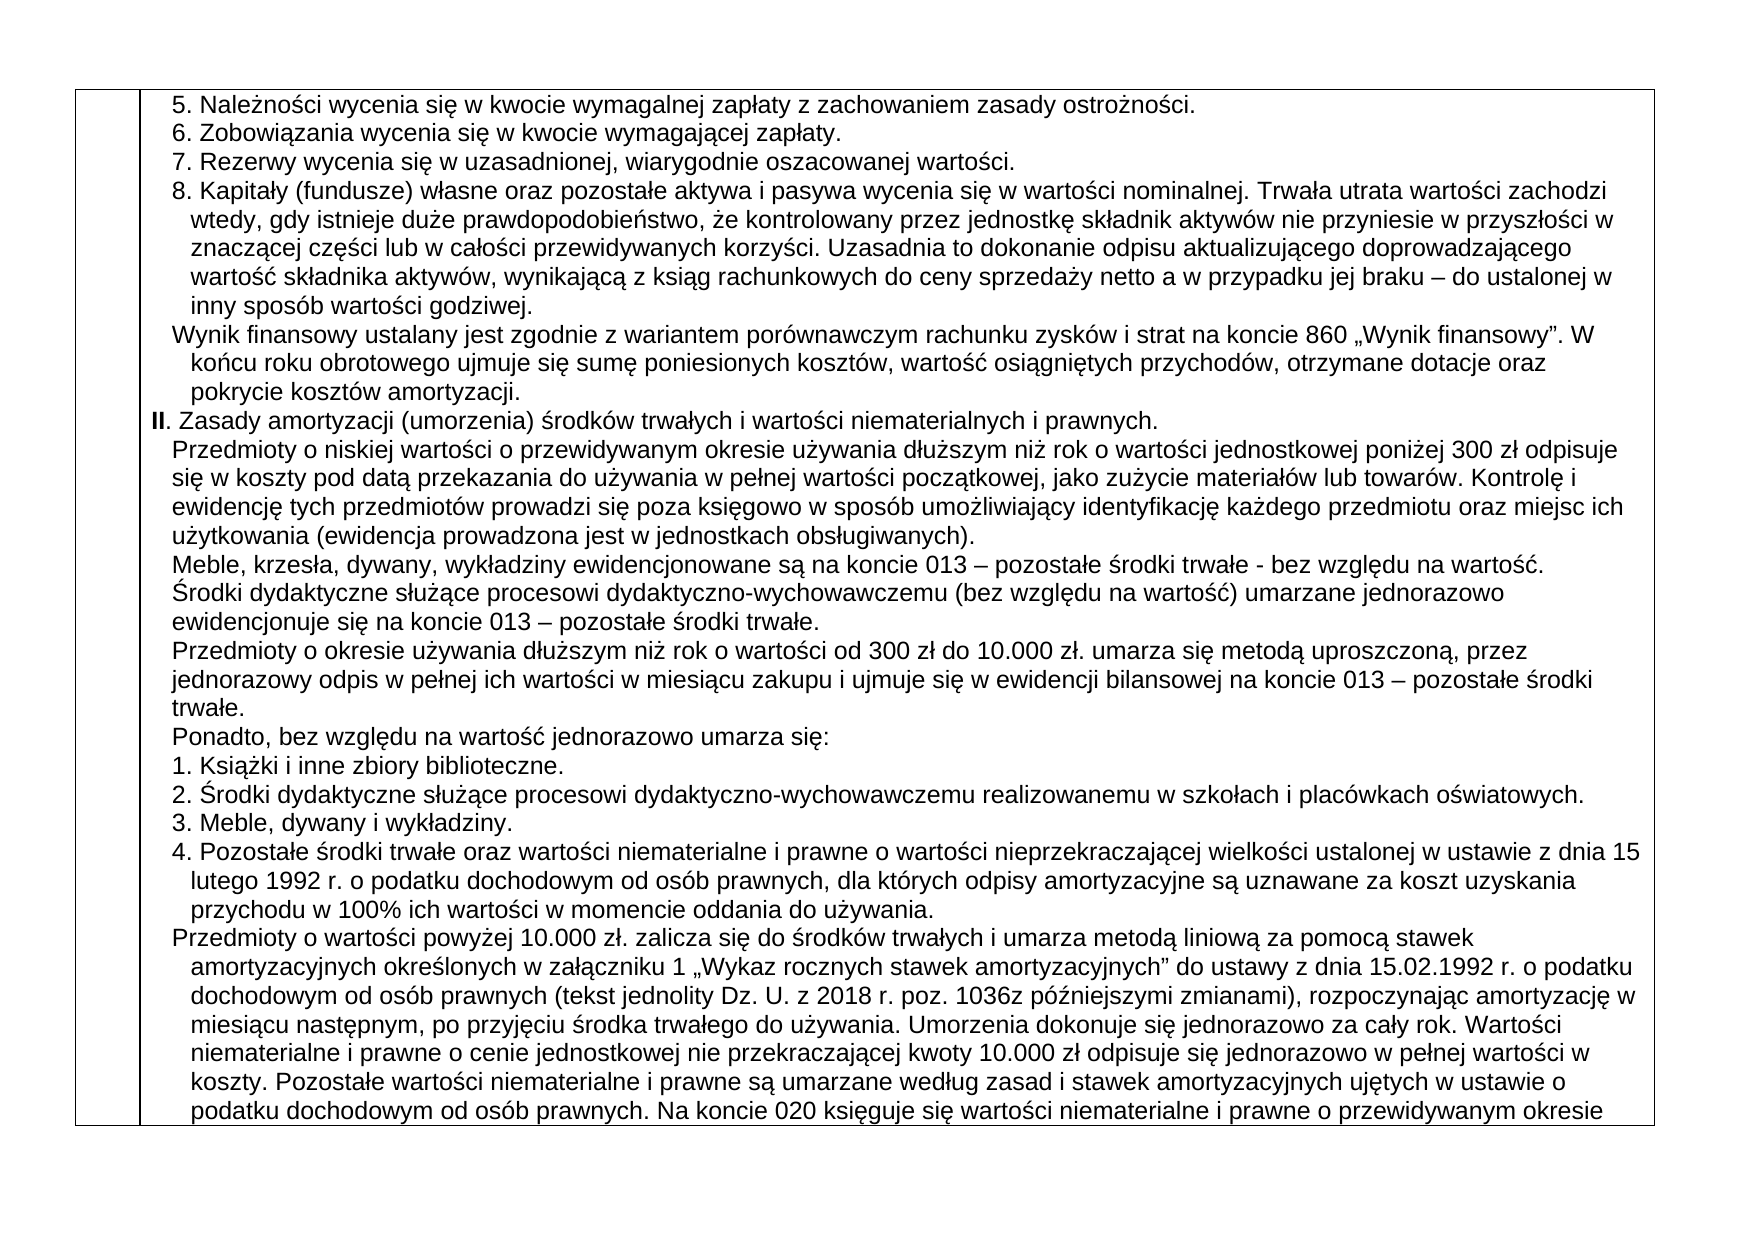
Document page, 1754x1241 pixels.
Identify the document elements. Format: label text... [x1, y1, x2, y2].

table_cell 5. Należności wycenia się w kwocie wymagalnej zapłaty z zachowaniem zasady ostrożności. 6. Zobowiązania wycenia się w kwocie wymagającej zapłaty. 7. Rezerwy wycenia się w uzasadnionej, wiarygodnie oszacowanej wartości. 8. Kapitały (fundusze) własne oraz pozostałe aktywa i pasywa wycenia się w wartości nominalnej. Trwała utrata wartości zachodzi wtedy, gdy istnieje duże prawdopodobieństwo, że kontrolowany przez jednostkę składnik aktywów nie przyniesie w przyszłości w znaczącej części lub w całości przewidywanych korzyści. Uzasadnia to dokonanie odpisu aktualizującego doprowadzającego wartość składnika aktywów, wynikającą z ksiąg rachunkowych do ceny sprzedaży netto a w przypadku jej braku – do ustalonej w inny sposób wartości godziwej. Wynik finansowy ustalany jest zgodnie z wariantem porównawczym rachunku zysków i strat na koncie 860 „Wynik finansowy”. W końcu roku obrotowego ujmuje się sumę poniesionych kosztów, wartość osiągniętych przychodów, otrzymane dotacje oraz pokrycie kosztów amortyzacji. II. Zasady amortyzacji (umorzenia) środków trwałych i wartości niematerialnych i prawnych. Przedmioty o niskiej wartości o przewidywanym okresie używania dłuższym niż rok o wartości jednostkowej poniżej 300 zł odpisuje się w koszty pod datą przekazania do używania w pełnej wartości początkowej, jako zużycie materiałów lub towarów. Kontrolę i ewidencję tych przedmiotów prowadzi się poza księgowo w sposób umożliwiający identyfikację każdego przedmiotu oraz miejsc ich użytkowania (ewidencja prowadzona jest w jednostkach obsługiwanych). Meble, krzesła, dywany, wykładziny ewidencjonowane są na koncie 013 – pozostałe środki trwałe - bez względu na wartość. Środki dydaktyczne służące procesowi dydaktyczno-wychowawczemu (bez względu na wartość) umarzane jednorazowo ewidencjonuje się na koncie 013 – pozostałe środki trwałe. Przedmioty o okresie używania dłuższym niż rok o wartości od 300 zł do 10.000 zł. umarza się metodą uproszczoną, przez jednorazowy odpis w pełnej ich wartości w miesiącu zakupu i ujmuje się w ewidencji bilansowej na koncie 013 – pozostałe środki trwałe. Ponadto, bez względu na wartość jednorazowo umarza się: 1. Książki i inne zbiory biblioteczne. 2. Środki dydaktyczne służące procesowi dydaktyczno-wychowawczemu realizowanemu w szkołach i placówkach oświatowych. 3. Meble, dywany i wykładziny. 4. Pozostałe środki trwałe oraz wartości niematerialne i prawne o wartości nieprzekraczającej wielkości ustalonej w ustawie z dnia 15 lutego 1992 r. o podatku dochodowym od osób prawnych, dla których odpisy amortyzacyjne są uznawane za koszt uzyskania przychodu w 100% ich wartości w momencie oddania do używania. Przedmioty o wartości powyżej 10.000 zł. zalicza się do środków trwałych i umarza metodą liniową za pomocą stawek amortyzacyjnych określonych w załączniku 1 „Wykaz rocznych stawek amortyzacyjnych” do ustawy z dnia 15.02.1992 r. o podatku dochodowym od osób prawnych (tekst jednolity Dz. U. z 2018 r. poz. 1036z późniejszymi zmianami), rozpoczynając amortyzację w miesiącu następnym, po przyjęciu środka trwałego do używania. Umorzenia dokonuje się jednorazowo za cały rok. Wartości niematerialne i prawne o cenie jednostkowej nie przekraczającej kwoty 10.000 zł odpisuje się jednorazowo w pełnej wartości w koszty. Pozostałe wartości niematerialne i prawne są umarzane według zasad i stawek amortyzacyjnych ujętych w ustawie o podatku dochodowym od osób prawnych. Na koncie 020 księguje się wartości niematerialne i prawne o przewidywanym okresie [141, 90, 1654, 1125]
table_cell [76, 90, 139, 1125]
